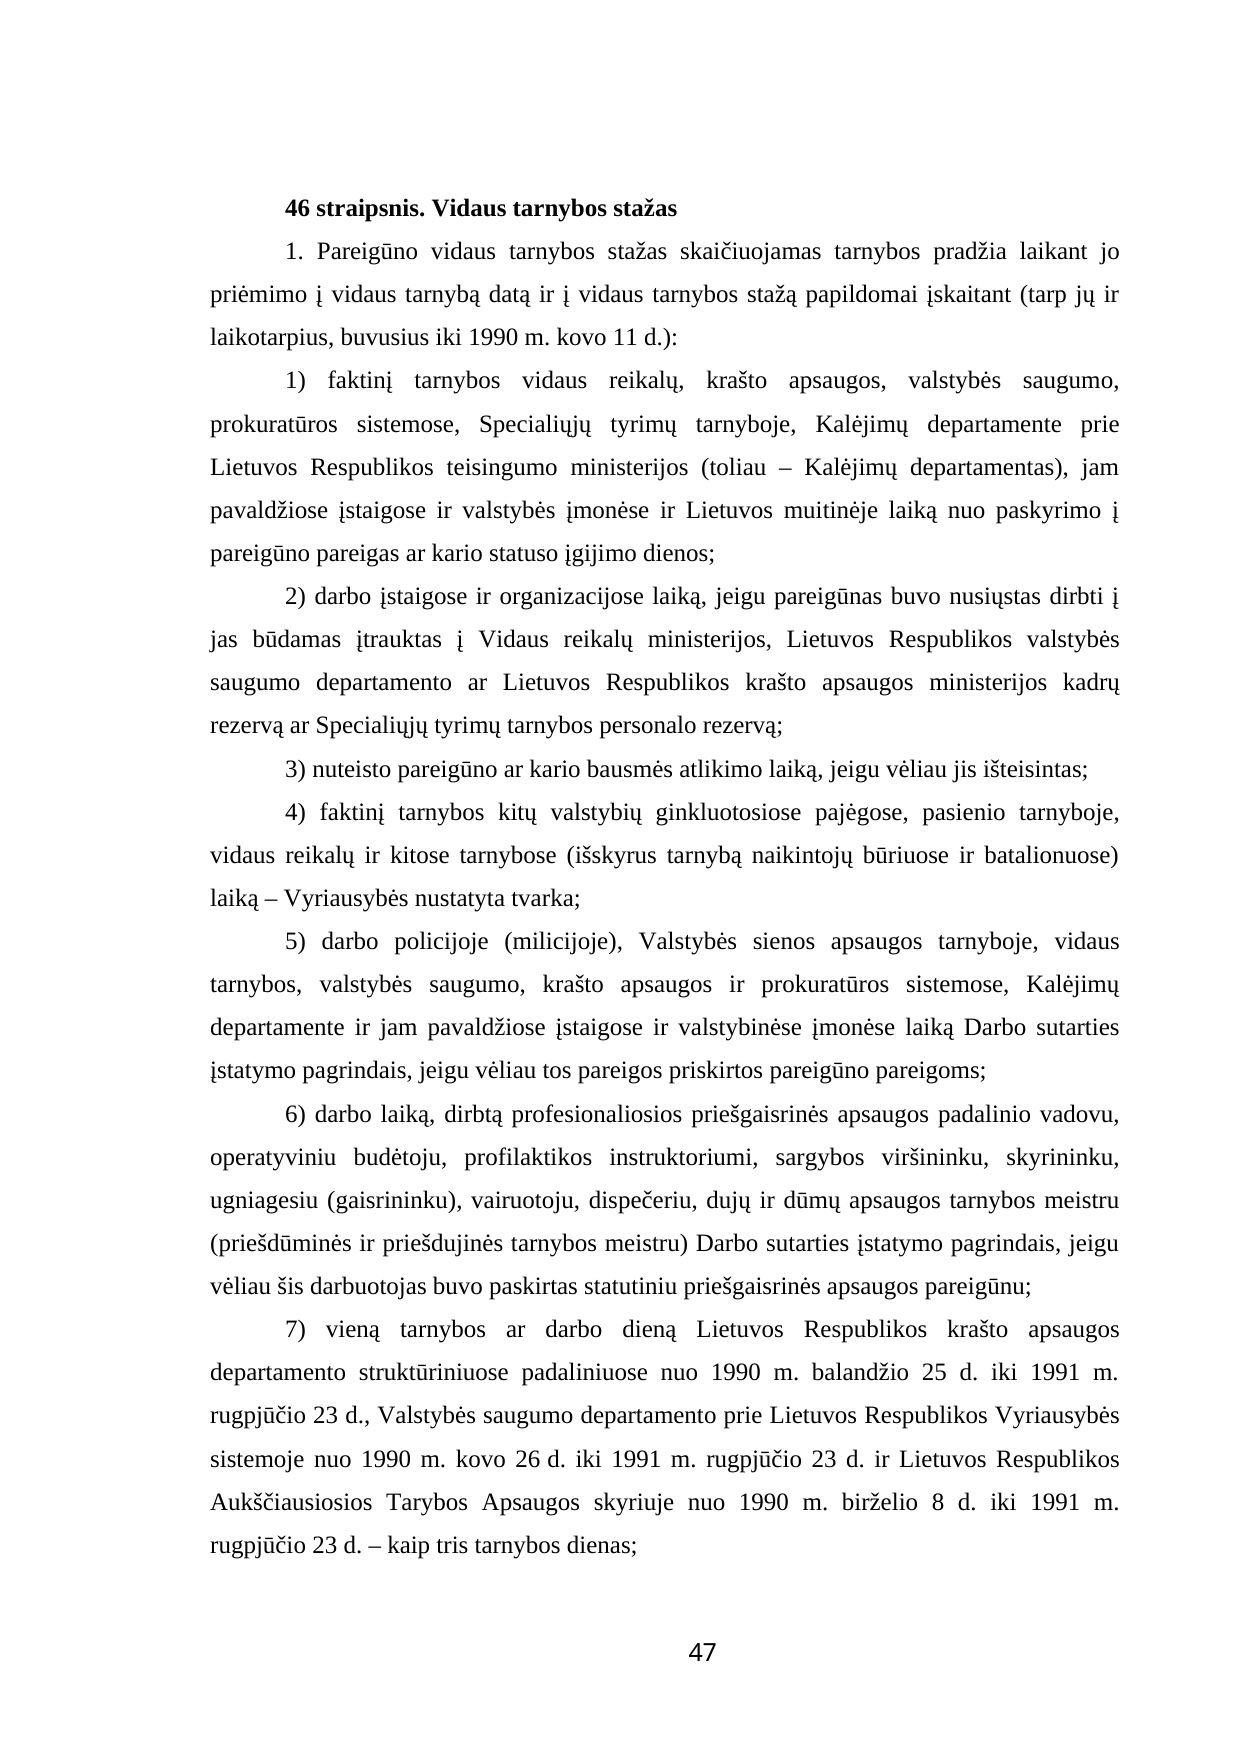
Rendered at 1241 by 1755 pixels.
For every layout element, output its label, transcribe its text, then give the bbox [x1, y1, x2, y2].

text 1. Pareigūno vidaus tarnybos stažas skaičiuojamas tarnybos pradžia laikant jo priėmimo į vidaus tarnybą datą ir į vidaus tarnybos stažą papildomai įskaitant (tarp jų ir laikotarpius, buvusius iki 1990 m. kovo 11 d.): [210, 236, 1120, 351]
text 3) nuteisto pareigūno ar kario bausmės atlikimo laiką, jeigu vėliau jis išteisintas; [210, 754, 1120, 782]
text 6) darbo laiką, dirbtą profesionaliosios priešgaisrinės apsaugos padalinio vadovu, operatyviniu budėtoju, profilaktikos instruktoriumi, sargybos viršininku, skyrininku, ugniagesiu (gaisrininku), vairuotoju, dispečeriu, dujų ir dūmų apsaugos tarnybos meistru (priešdūminės ir priešdujinės tarnybos meistru) Darbo sutarties įstatymo pagrindais, jeigu vėliau šis darbuotojas buvo paskirtas statutiniu priešgaisrinės apsaugos pareigūnu; [210, 1099, 1120, 1300]
text 5) darbo policijoje (milicijoje), Valstybės sienos apsaugos tarnyboje, vidaus tarnybos, valstybės saugumo, krašto apsaugos ir prokuratūros sistemose, Kalėjimų departamente ir jam pavaldžiose įstaigose ir valstybinėse įmonėse laiką Darbo sutarties įstatymo pagrindais, jeigu vėliau tos pareigos priskirtos pareigūno pareigoms; [210, 926, 1120, 1084]
text 46 straipsnis. Vidaus tarnybos stažas [210, 193, 1120, 222]
text 4) faktinį tarnybos kitų valstybių ginkluotosiose pajėgose, pasienio tarnyboje, vidaus reikalų ir kitose tarnybose (išskyrus tarnybą naikintojų būriuose ir batalionuose) laiką – Vyriausybės nustatyta tvarka; [210, 797, 1120, 912]
text 1) faktinį tarnybos vidaus reikalų, krašto apsaugos, valstybės saugumo, prokuratūros sistemose, Specialiųjų tyrimų tarnyboje, Kalėjimų departamente prie Lietuvos Respublikos teisingumo ministerijos (toliau – Kalėjimų departamentas), jam pavaldžiose įstaigose ir valstybės įmonėse ir Lietuvos muitinėje laiką nuo paskyrimo į pareigūno pareigas ar kario statuso įgijimo dienos; [210, 366, 1120, 567]
text 2) darbo įstaigose ir organizacijose laiką, jeigu pareigūnas buvo nusiųstas dirbti į jas būdamas įtrauktas į Vidaus reikalų ministerijos, Lietuvos Respublikos valstybės saugumo departamento ar Lietuvos Respublikos krašto apsaugos ministerijos kadrų rezervą ar Specialiųjų tyrimų tarnybos personalo rezervą; [210, 581, 1120, 739]
text 7) vieną tarnybos ar darbo dieną Lietuvos Respublikos krašto apsaugos departamento struktūriniuose padaliniuose nuo 1990 m. balandžio 25 d. iki 1991 m. rugpjūčio 23 d., Valstybės saugumo departamento prie Lietuvos Respublikos Vyriausybės sistemoje nuo 1990 m. kovo 26 d. iki 1991 m. rugpjūčio 23 d. ir Lietuvos Respublikos Aukščiausiosios Tarybos Apsaugos skyriuje nuo 1990 m. birželio 8 d. iki 1991 m. rugpjūčio 23 d. – kaip tris tarnybos dienas; [210, 1314, 1120, 1559]
